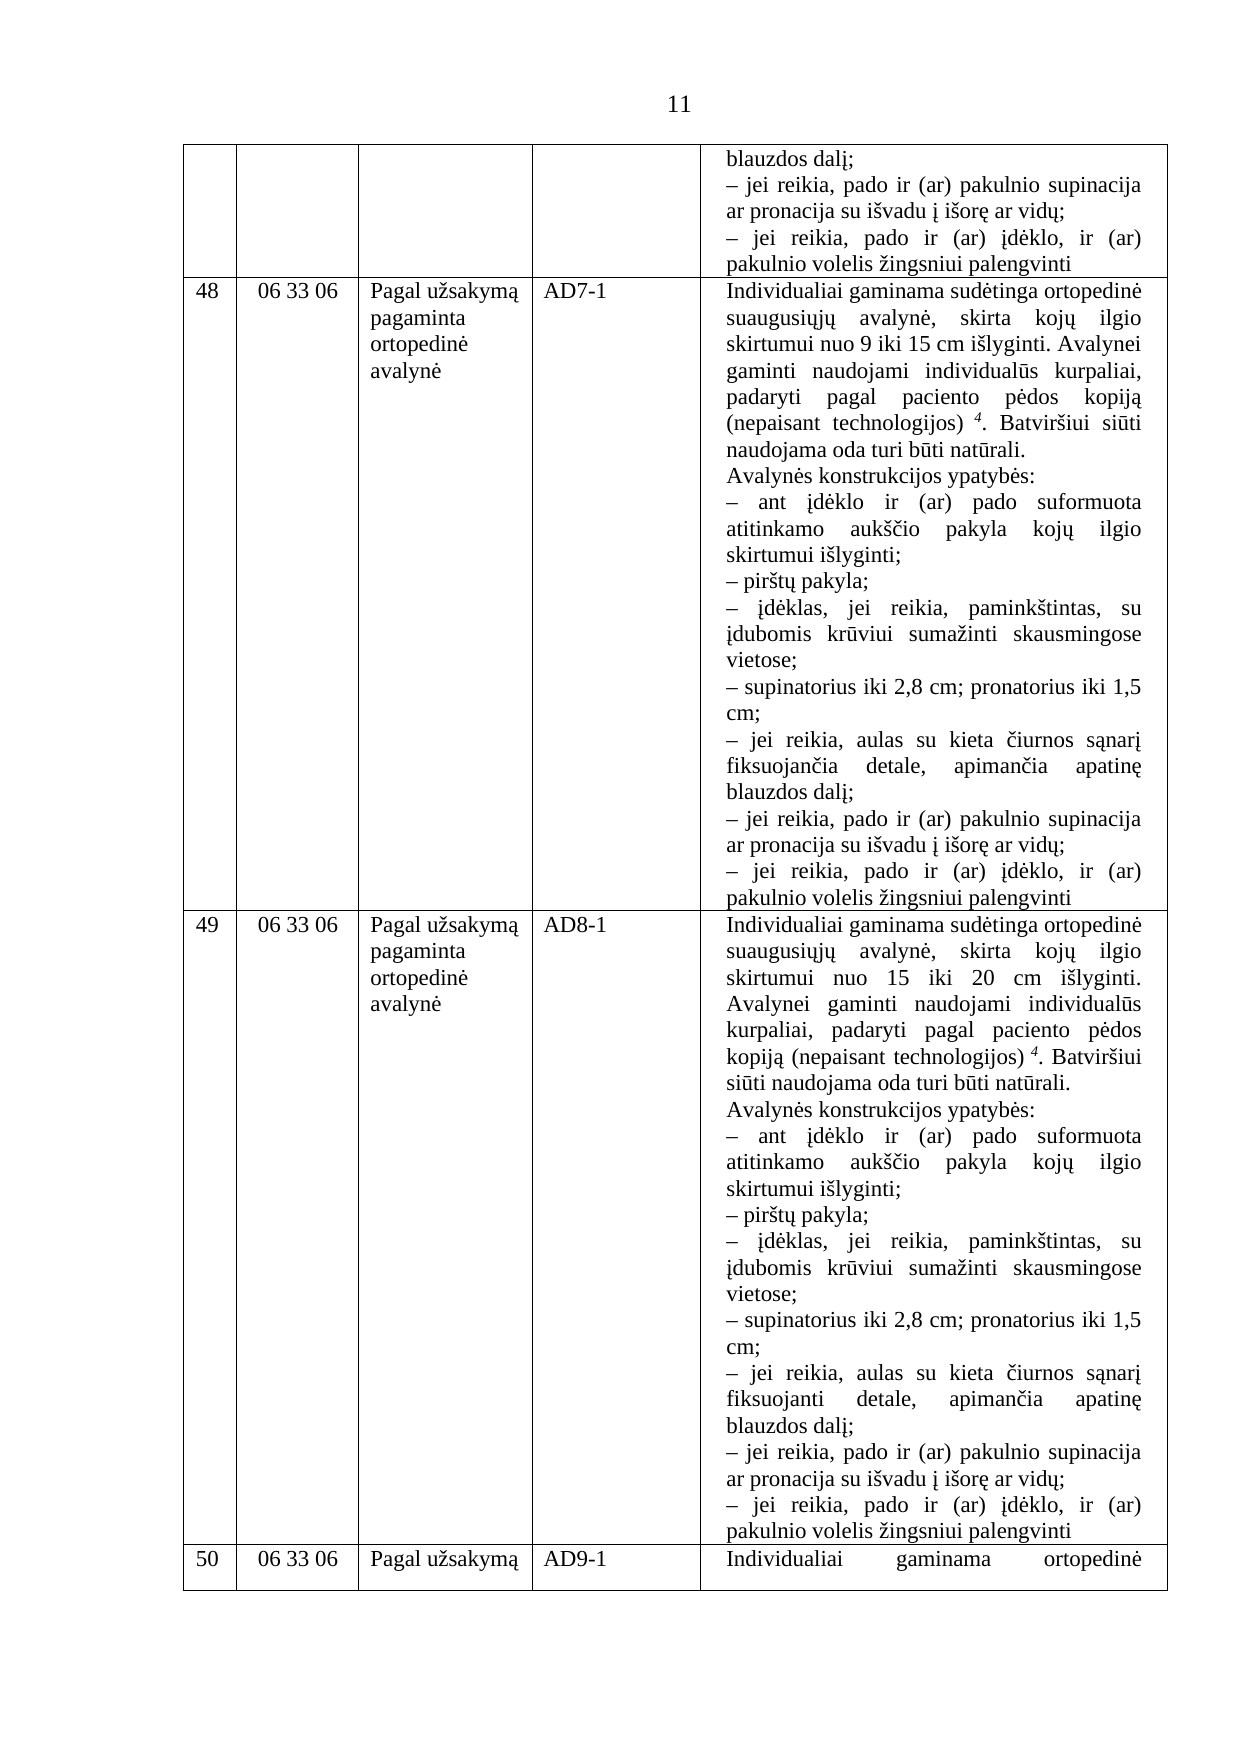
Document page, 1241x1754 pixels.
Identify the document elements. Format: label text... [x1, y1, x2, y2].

table_cell 50 [184, 1545, 236, 1590]
table_cell Individualiai gaminama sudėtinga ortopedinė suaugusiųjų avalynė, skirta kojų ilgio skirtumui nuo 15 iki 20 cm išlyginti. Avalynei gaminti naudojami individualūs kurpaliai, padaryti pagal paciento pėdos kopiją (nepaisant technologijos) 4. Batviršiui siūti naudojama oda turi būti natūrali. Avalynės konstrukcijos ypatybės: – ant įdėklo ir (ar) pado suformuota atitinkamo aukščio pakyla kojų ilgio skirtumui išlyginti; – pirštų pakyla; – įdėklas, jei reikia, paminkštintas, su įdubomis krūviui sumažinti skausmingose vietose; – supinatorius iki 2,8 cm; pronatorius iki 1,5 cm; – jei reikia, aulas su kieta čiurnos sąnarį fiksuojanti detale, apimančia apatinę blauzdos dalį; – jei reikia, pado ir (ar) pakulnio supinacija ar pronacija su išvadu į išorę ar vidų; – jei reikia, pado ir (ar) įdėklo, ir (ar) pakulnio volelis žingsniui palengvinti [701, 911, 1167, 1544]
table_cell 49 [184, 911, 236, 1544]
table_cell [237, 145, 358, 277]
table_cell Pagal užsakymą [359, 1545, 532, 1590]
table_cell 06 33 06 [237, 1545, 358, 1590]
table_cell [184, 145, 236, 277]
table_cell Pagal užsakymą pagaminta ortopedinė avalynė [359, 911, 532, 1544]
table_cell [359, 145, 532, 277]
table_cell Individualiai gaminama sudėtinga ortopedinė suaugusiųjų avalynė, skirta kojų ilgio skirtumui nuo 9 iki 15 cm išlyginti. Avalynei gaminti naudojami individualūs kurpaliai, padaryti pagal paciento pėdos kopiją (nepaisant technologijos) 4. Batviršiui siūti naudojama oda turi būti natūrali. Avalynės konstrukcijos ypatybės: – ant įdėklo ir (ar) pado suformuota atitinkamo aukščio pakyla kojų ilgio skirtumui išlyginti; – pirštų pakyla; – įdėklas, jei reikia, paminkštintas, su įdubomis krūviui sumažinti skausmingose vietose; – supinatorius iki 2,8 cm; pronatorius iki 1,5 cm; – jei reikia, aulas su kieta čiurnos sąnarį fiksuojančia detale, apimančia apatinę blauzdos dalį; – jei reikia, pado ir (ar) pakulnio supinacija ar pronacija su išvadu į išorę ar vidų; – jei reikia, pado ir (ar) įdėklo, ir (ar) pakulnio volelis žingsniui palengvinti [701, 278, 1167, 910]
table_cell [533, 145, 700, 277]
table_cell AD8-1 [533, 911, 700, 1544]
table_cell Pagal užsakymą pagaminta ortopedinė avalynė [359, 278, 532, 910]
table_cell AD7-1 [533, 278, 700, 910]
table_cell 06 33 06 [237, 911, 358, 1544]
table_cell 06 33 06 [237, 278, 358, 910]
table_cell Individualiai gaminama ortopedinė [701, 1545, 1167, 1590]
table_cell 48 [184, 278, 236, 910]
table_cell AD9-1 [533, 1545, 700, 1590]
table_cell blauzdos dalį; – jei reikia, pado ir (ar) pakulnio supinacija ar pronacija su išvadu į išorę ar vidų; – jei reikia, pado ir (ar) įdėklo, ir (ar) pakulnio volelis žingsniui palengvinti [701, 145, 1167, 277]
